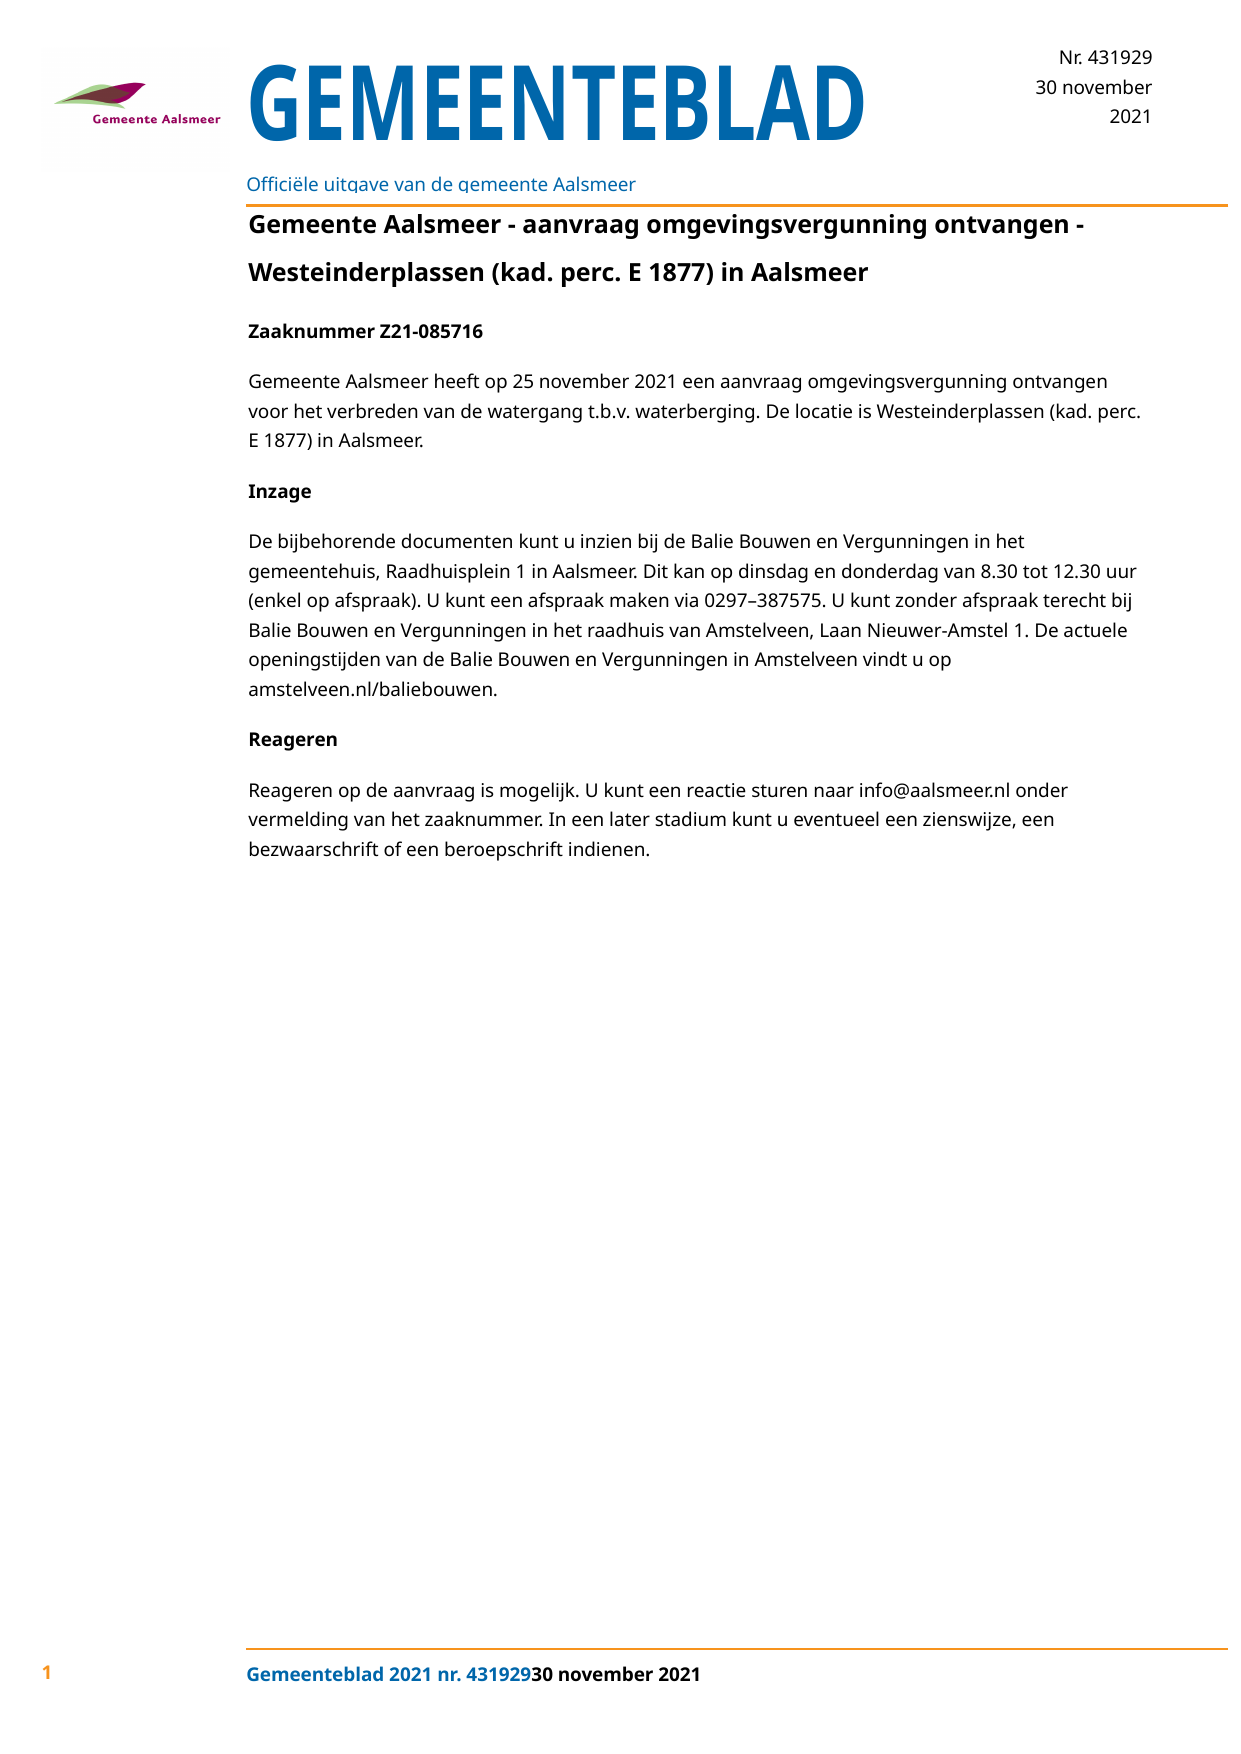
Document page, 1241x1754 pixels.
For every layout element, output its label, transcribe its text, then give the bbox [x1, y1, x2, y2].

picture [41, 47, 231, 172]
text Zaaknummer Z21-085716 [248, 318, 1152, 344]
text Reageren op de aanvraag is mogelijk. U kunt een reactie sturen naar info@aalsmeer.nl onder vermelding van het zaaknummer. In een later stadium kunt u eventueel een zienswijze, een bezwaarschrift of een beroepschrift indienen. [248, 777, 1152, 862]
text Inzage [248, 478, 1152, 504]
text Reageren [248, 727, 1152, 752]
text Gemeente Aalsmeer - aanvraag omgevingsvergunning ontvangen - Westeinderplassen (kad. perc. E 1877) in Aalsmeer [248, 207, 1152, 288]
text Gemeente Aalsmeer heeft op 25 november 2021 een aanvraag omgevingsvergunning ontvangen voor het verbreden van de watergang t.b.v. waterberging. De locatie is Westeinderplassen (kad. perc. E 1877) in Aalsmeer. [248, 368, 1152, 453]
text De bijbehorende documenten kunt u inzien bij de Balie Bouwen en Vergunningen in het gemeentehuis, Raadhuisplein 1 in Aalsmeer. Dit kan op dinsdag en donderdag van 8.30 tot 12.30 uur (enkel op afspraak). U kunt een afspraak maken via 0297–387575. U kunt zonder afspraak terecht bij Balie Bouwen en Vergunningen in het raadhuis van Amstelveen, Laan Nieuwer-Amstel 1. De actuele openingstijden van de Balie Bouwen en Vergunningen in Amstelveen vindt u op amstelveen.nl/baliebouwen. [248, 528, 1152, 702]
